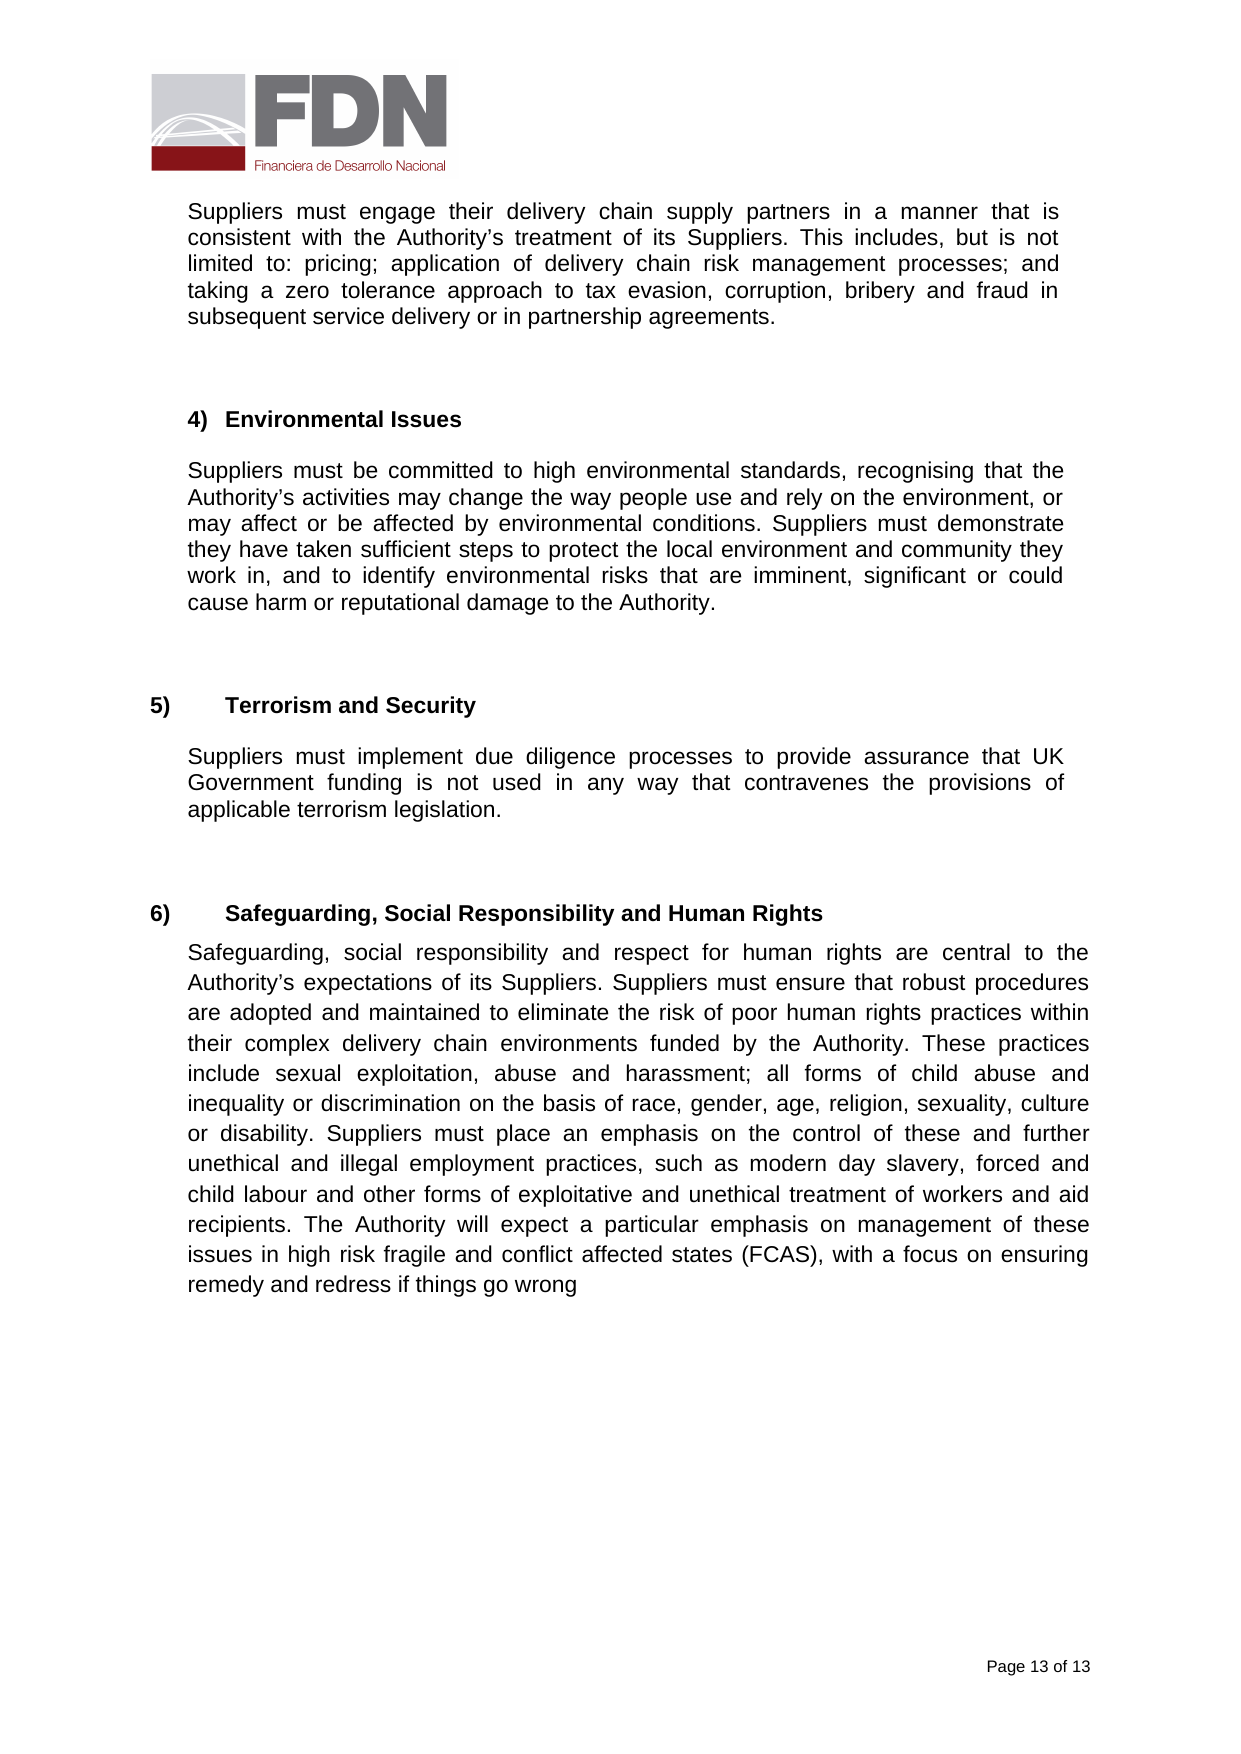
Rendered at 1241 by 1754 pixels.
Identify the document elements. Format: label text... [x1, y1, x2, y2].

list Environmental Issues [187, 406, 1090, 432]
list Terrorism and Security [150, 692, 1065, 718]
list Safeguarding, Social Responsibility and Human Rights [150, 900, 1065, 926]
text Safeguarding, social responsibility and respect for human rights are central to the Authority’s expectations of its Suppliers. Suppliers must ensure that robust procedures are adopted and maintained to eliminate the risk of poor human rights practices within their complex delivery chain environments funded by the Authority. These practices include sexual exploitation, abuse and harassment; all forms of child abuse and inequality or discrimination on the basis of race, gender, age, religion, sexuality, culture or disability. Suppliers must place an emphasis on the control of these and further unethical and illegal employment practices, such as modern day slavery, forced and child labour and other forms of exploitative and unethical treatment of workers and aid recipients. The Authority will expect a particular emphasis on management of these issues in high risk fragile and conflict affected states (FCAS), with a focus on ensuring remedy and redress if things go wrong [187, 939, 1090, 1298]
text Suppliers must engage their delivery chain supply partners in a manner that is consistent with the Authority’s treatment of its Suppliers. This includes, but is not limited to: pricing; application of delivery chain risk management processes; and taking a zero tolerance approach to tax evasion, corruption, bribery and fraud in subsequent service delivery or in partnership agreements. [187, 198, 1060, 329]
text Suppliers must implement due diligence processes to provide assurance that UK Government funding is not used in any way that contravenes the provisions of applicable terrorism legislation. [187, 743, 1065, 822]
text Suppliers must be committed to high environmental standards, recognising that the Authority’s activities may change the way people use and rely on the environment, or may affect or be affected by environmental conditions. Suppliers must demonstrate they have taken sufficient steps to protect the local environment and community they work in, and to identify environmental risks that are imminent, significant or could cause harm or reputational damage to the Authority. [187, 457, 1065, 615]
